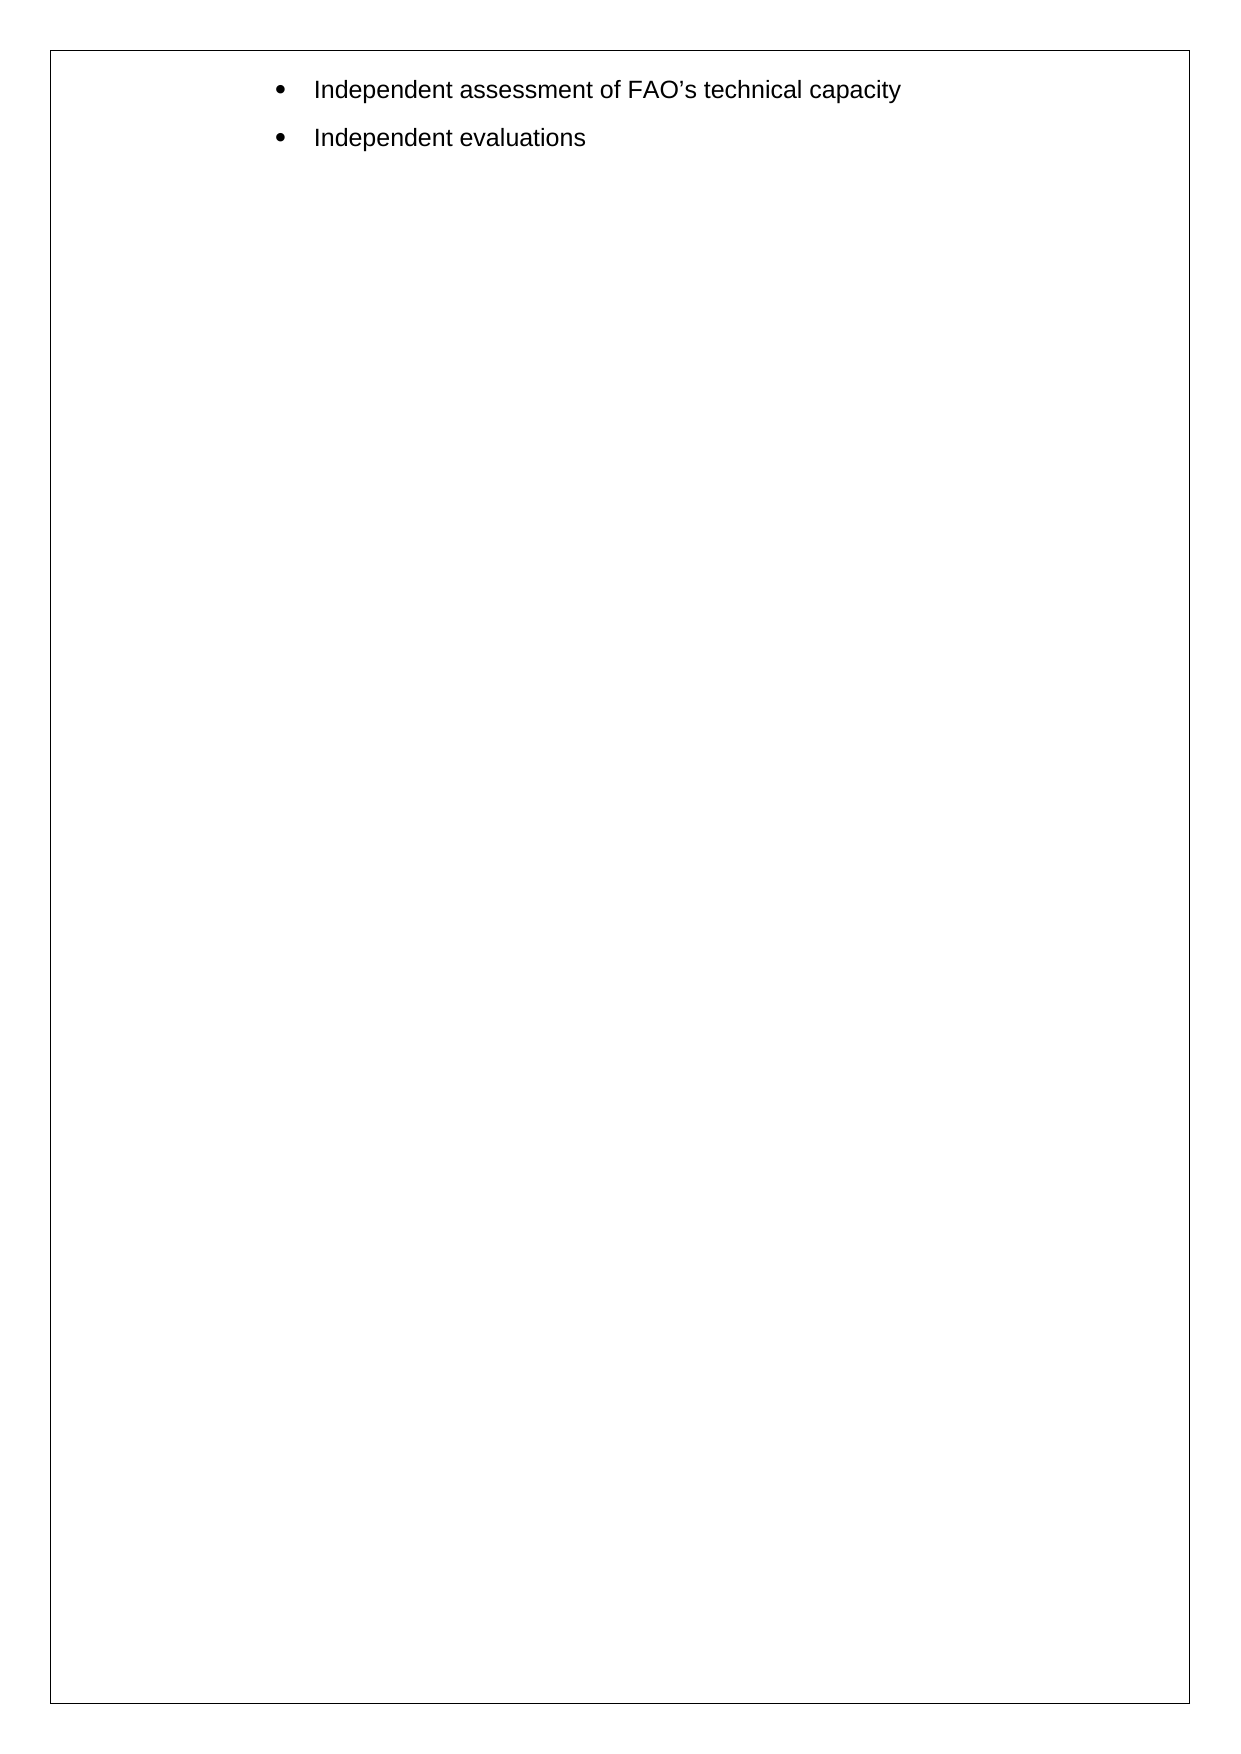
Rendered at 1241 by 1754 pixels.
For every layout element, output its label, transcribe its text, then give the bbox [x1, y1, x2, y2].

list Independent evaluations [276, 122, 1152, 151]
list Independent assessment of FAO’s technical capacity [276, 75, 1152, 104]
